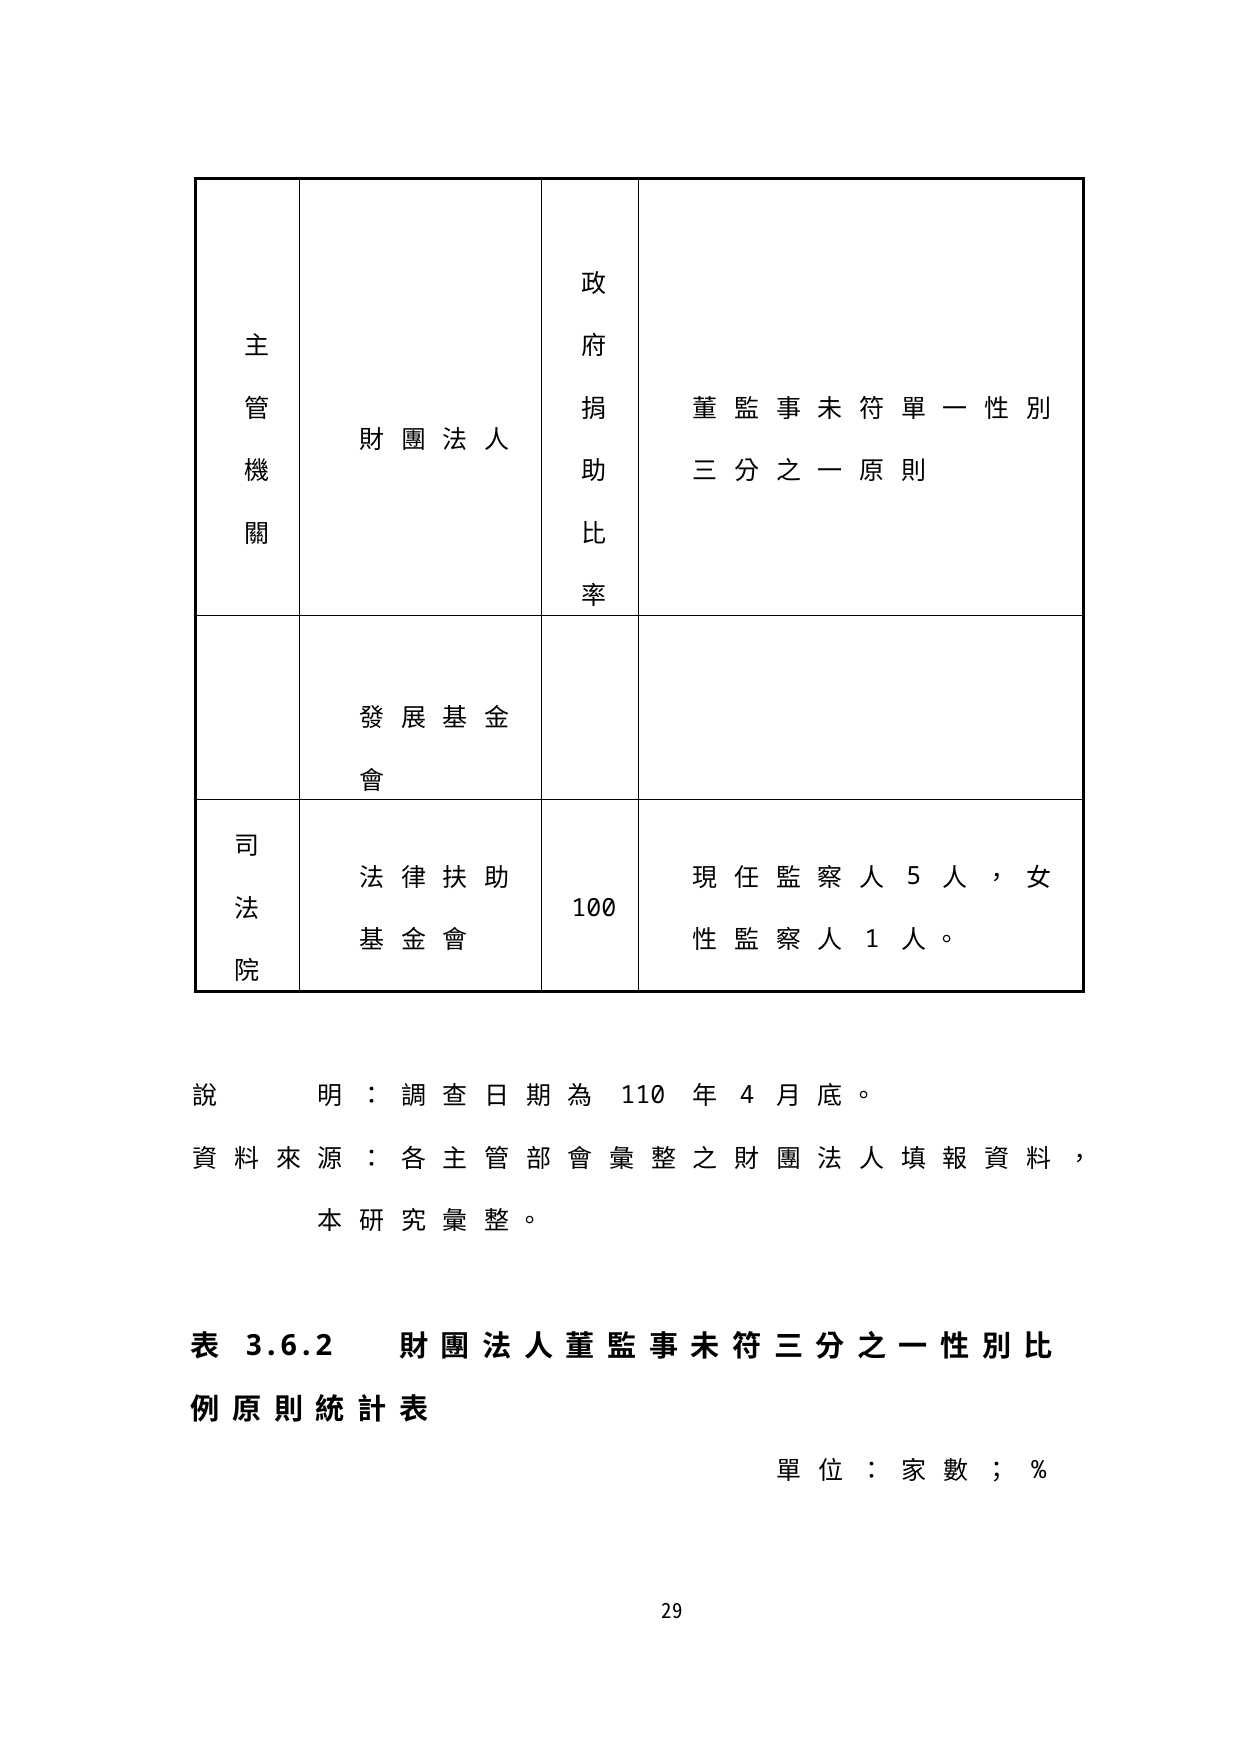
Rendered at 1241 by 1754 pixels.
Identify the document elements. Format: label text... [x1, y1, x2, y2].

table_cell [639, 616, 1082, 799]
table_cell 現任監察人5人，女性監察人1人。 [639, 800, 1082, 990]
table_cell [197, 616, 299, 799]
table_cell 法律扶助基金會 [300, 800, 541, 990]
table_header 董監事未符單一性別三分之一原則 [639, 180, 1082, 615]
table_header 政府捐助比率 [542, 180, 638, 615]
table_cell 發展基金會 [300, 616, 541, 799]
text 說 明：調查日期為110年4月底。 [184, 1052, 1059, 1115]
text 單位：家數；% [302, 1427, 1059, 1490]
table_cell 100 [542, 800, 638, 990]
text 資料來源：各主管部會彙整之財團法人填報資料，本研究彙整。 [182, 1115, 1059, 1240]
table_cell 司法院 [197, 800, 299, 990]
table_header 主管 機關 [197, 180, 299, 615]
table_header 財團法人 [300, 180, 541, 615]
text 表3.6.2 財團法人董監事未符三分之一性別比例原則統計表 [184, 1302, 1059, 1427]
table_cell [542, 616, 638, 799]
